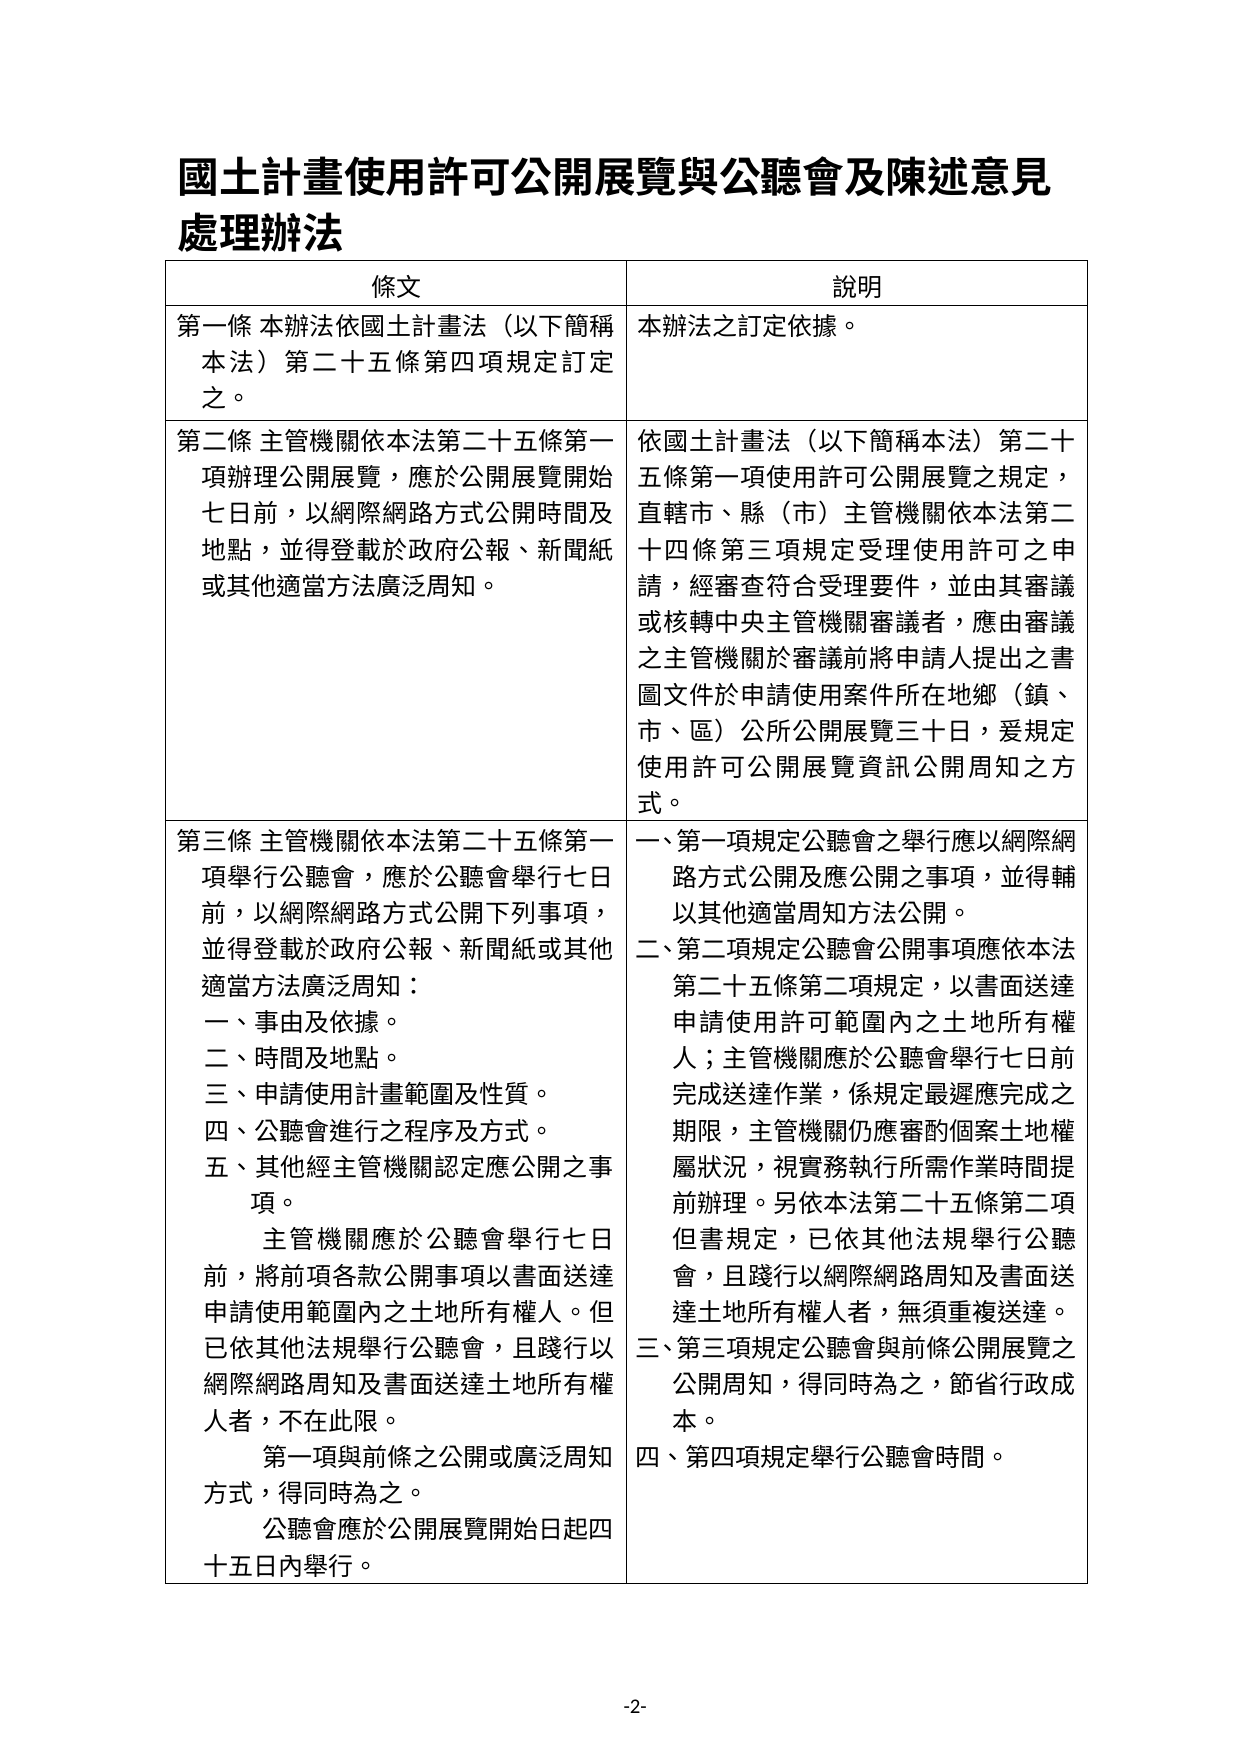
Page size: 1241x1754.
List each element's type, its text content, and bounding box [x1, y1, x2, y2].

table_cell 一、第一項規定公聽會之舉行應以網際網路方式公開及應公開之事項，並得輔以其他適當周知方法公開。 二、第二項規定公聽會公開事項應依本法第二十五條第二項規定，以書面送達申請使用許可範圍內之土地所有權人；主管機關應於公聽會舉行七日前完成送達作業，係規定最遲應完成之期限，主管機關仍應審酌個案土地權屬狀況，視實務執行所需作業時間提前辦理。另依本法第二十五條第二項但書規定，已依其他法規舉行公聽會，且踐行以網際網路周知及書面送達土地所有權人者，無須重複送達。 三、第三項規定公聽會與前條公開展覽之公開周知，得同時為之，節省行政成本。 四、第四項規定舉行公聽會時間。 [627, 821, 1087, 1582]
text 國土計畫使用許可公開展覽與公聽會及陳述意見處理辦法 [177, 148, 1092, 260]
table_cell 本辦法之訂定依據。 [627, 306, 1087, 420]
table_cell 第一條 本辦法依國土計畫法（以下簡稱本法）第二十五條第四項規定訂定之。 [166, 306, 626, 420]
table_cell 第二條 主管機關依本法第二十五條第一項辦理公開展覽，應於公開展覽開始七日前，以網際網路方式公開時間及地點，並得登載於政府公報、新聞紙或其他適當方法廣泛周知。 [166, 421, 626, 820]
table_header 說明 [627, 261, 1087, 305]
table_header 條文 [166, 261, 626, 305]
table_cell 依國土計畫法（以下簡稱本法）第二十五條第一項使用許可公開展覽之規定，直轄市、縣（市）主管機關依本法第二十四條第三項規定受理使用許可之申請，經審查符合受理要件，並由其審議或核轉中央主管機關審議者，應由審議之主管機關於審議前將申請人提出之書圖文件於申請使用案件所在地鄉（鎮、市、區）公所公開展覽三十日，爰規定使用許可公開展覽資訊公開周知之方式。 [627, 421, 1087, 820]
table_cell 第三條 主管機關依本法第二十五條第一項舉行公聽會，應於公聽會舉行七日前，以網際網路方式公開下列事項，並得登載於政府公報、新聞紙或其他適當方法廣泛周知： 一、事由及依據。 二、時間及地點。 三、申請使用計畫範圍及性質。 四、公聽會進行之程序及方式。 五、其他經主管機關認定應公開之事項。 主管機關應於公聽會舉行七日前，將前項各款公開事項以書面送達申請使用範圍內之土地所有權人。但已依其他法規舉行公聽會，且踐行以網際網路周知及書面送達土地所有權人者，不在此限。 第一項與前條之公開或廣泛周知方式，得同時為之。 公聽會應於公開展覽開始日起四十五日內舉行。 [166, 821, 626, 1582]
